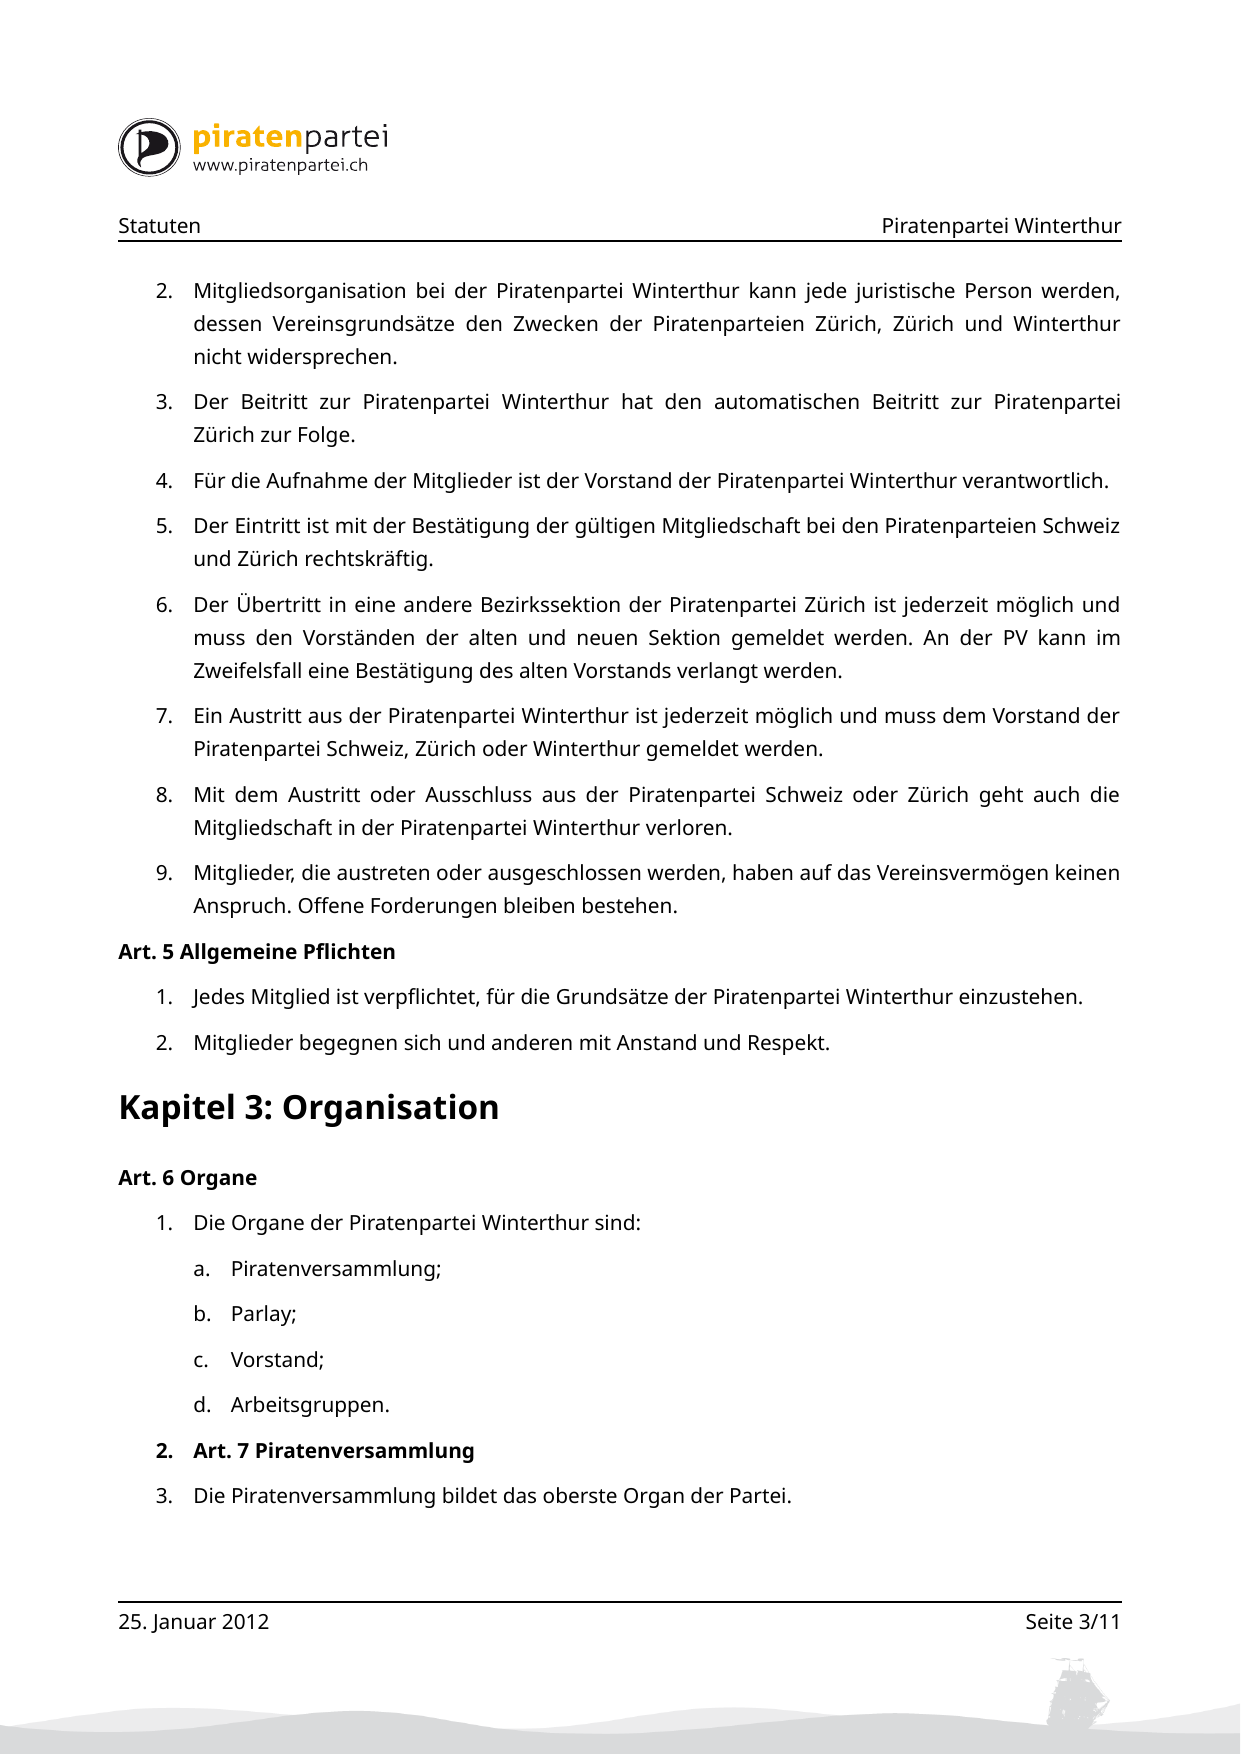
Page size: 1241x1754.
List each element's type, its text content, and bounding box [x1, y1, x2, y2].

list Piratenversammlung; [193, 1249, 1122, 1282]
list Jedes Mitglied ist verpflichtet, für die Grundsätze der Piratenpartei Winterthur einzustehen. [156, 978, 1122, 1011]
list Mitgliedsorganisation bei der Piratenpartei Winterthur kann jede juristische Person werden, dessen Vereinsgrundsätze den Zwecken der Piratenparteien Zürich, Zürich und Winterthur nicht widersprechen. [156, 271, 1122, 370]
list Arbeitsgruppen. [193, 1386, 1122, 1419]
list Der Beitritt zur Piratenpartei Winterthur hat den automatischen Beitritt zur Piratenpartei Zürich zur Folge. [156, 383, 1122, 449]
list Parlay; [193, 1295, 1122, 1328]
list Die Organe der Piratenpartei Winterthur sind: [156, 1204, 1122, 1237]
list Art. 7 Piratenversammlung [156, 1431, 1122, 1464]
picture [0, 1658, 1241, 1754]
list Ein Austritt aus der Piratenpartei Winterthur ist jederzeit möglich und muss dem Vorstand der Piratenpartei Schweiz, Zürich oder Winterthur gemeldet werden. [156, 697, 1122, 763]
list Der Eintritt ist mit der Bestätigung der gültigen Mitgliedschaft bei den Piratenparteien Schweiz und Zürich rechtskräftig. [156, 507, 1122, 573]
list Die Piratenversammlung bildet das oberste Organ der Partei. [156, 1477, 1122, 1510]
list Mitglieder, die austreten oder ausgeschlossen werden, haben auf das Vereinsvermögen keinen Anspruch. Offene Forderungen bleiben bestehen. [156, 854, 1122, 920]
list Mitglieder begegnen sich und anderen mit Anstand und Respekt. [156, 1023, 1122, 1056]
list Mit dem Austritt oder Ausschluss aus der Piratenpartei Schweiz oder Zürich geht auch die Mitgliedschaft in der Piratenpartei Winterthur verloren. [156, 775, 1122, 841]
text Art. 5 Allgemeine Pflichten [118, 932, 1122, 965]
subtitle Kapitel 3: Organisation [118, 1083, 1122, 1129]
list Der Übertritt in eine andere Bezirkssektion der Piratenpartei Zürich ist jederzeit möglich und muss den Vorständen der alten und neuen Sektion gemeldet werden. An der PV kann im Zweifelsfall eine Bestätigung des alten Vorstands verlangt werden. [156, 585, 1122, 684]
text Art. 6 Organe [118, 1158, 1122, 1191]
list Für die Aufnahme der Mitglieder ist der Vorstand der Piratenpartei Winterthur verantwortlich. [156, 461, 1122, 494]
list Vorstand; [193, 1340, 1122, 1373]
